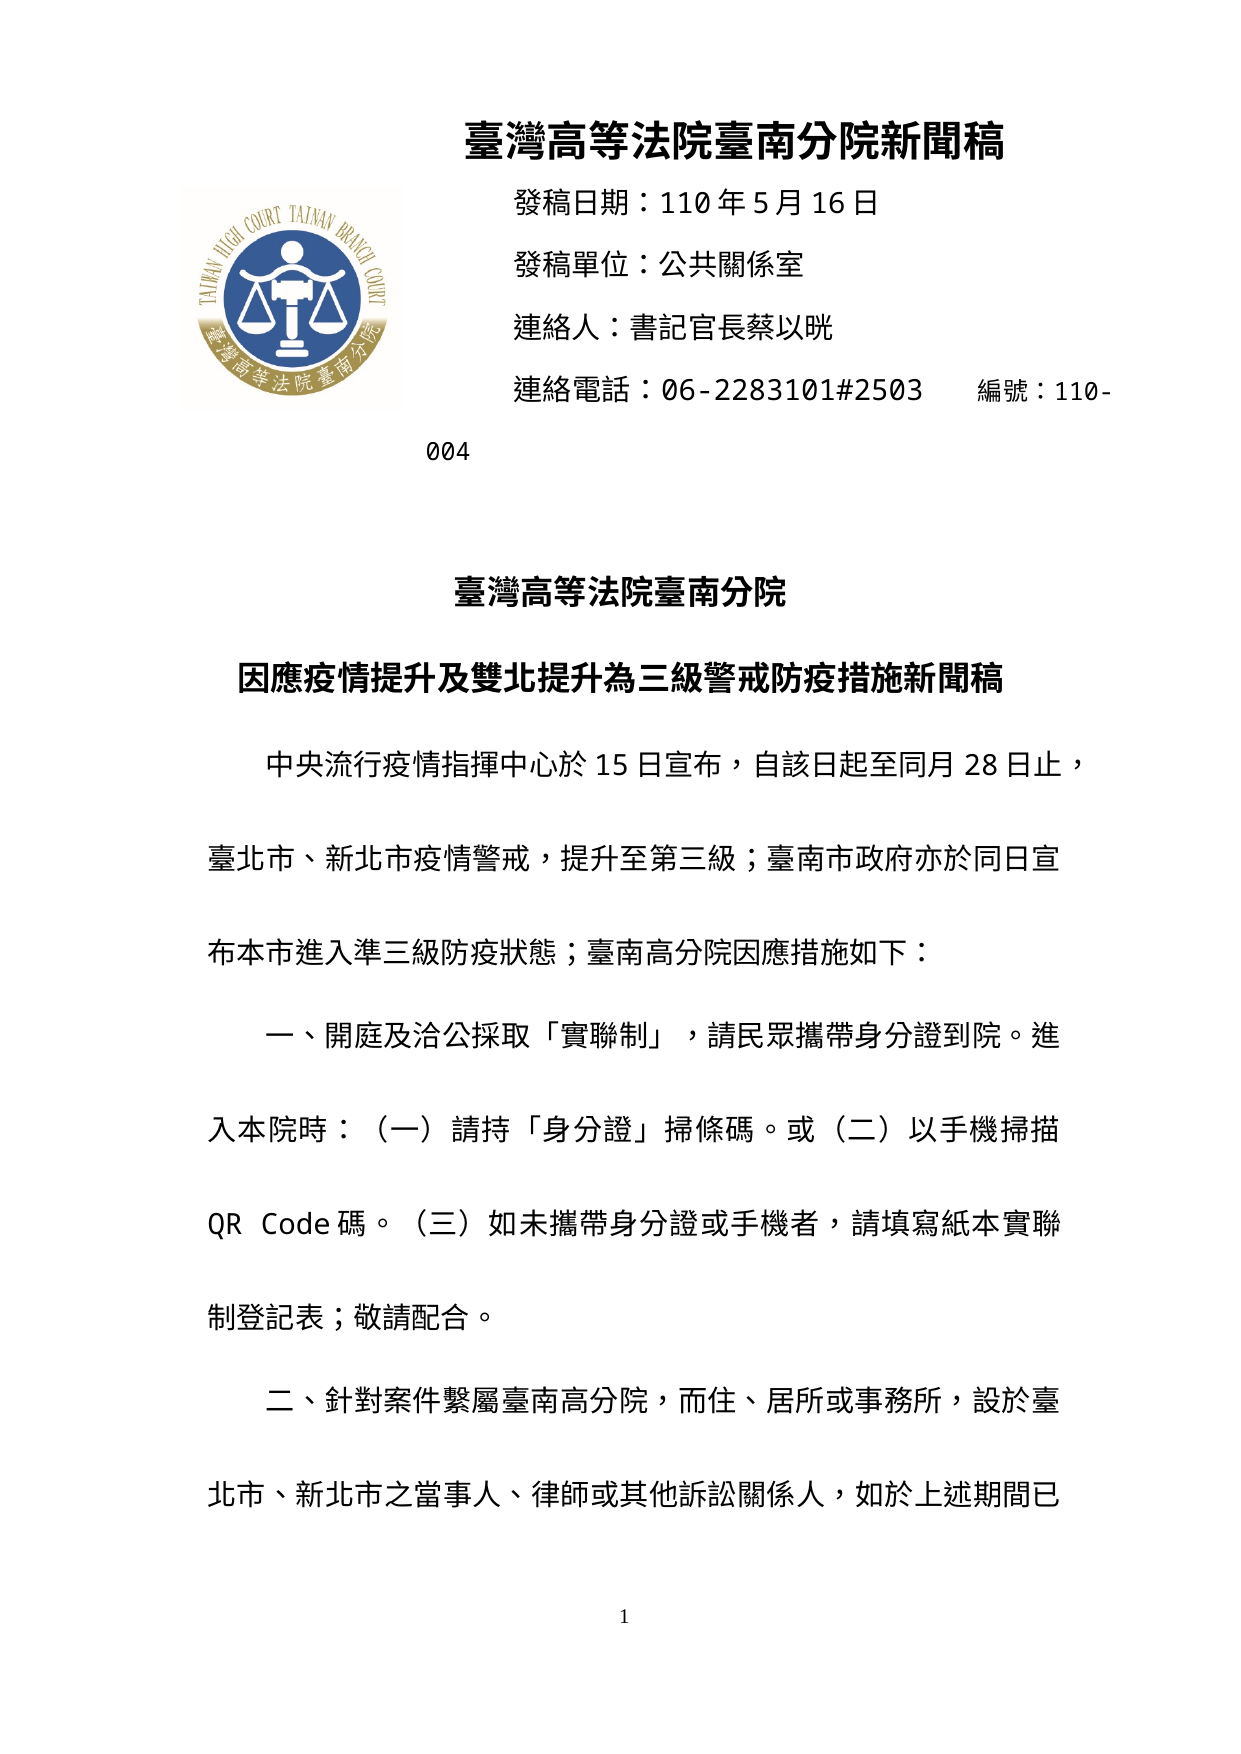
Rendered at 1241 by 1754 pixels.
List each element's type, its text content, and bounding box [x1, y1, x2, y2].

text 臺灣高等法院臺南分院 [177, 548, 1063, 611]
text 二、針對案件繫屬臺南高分院，而住、居所或事務所，設於臺北市、新北市之當事人、律師或其他訴訟關係人，如於上述期間已定有庭期，為避免人員流動造成疫情防堵困難，除具時效性、緊急性、必要性案件外，本院將秉持防疫優先原則，由承辦股彈性調整庭期，並盡速以適當之方法通知（5月17日開庭之民、刑事案件，本院已設法聯繫）；上述情形之當事人、律師或其他訴訟關係人，亦可主動告知案件承辦股，避免遺漏。 [207, 1357, 1063, 1513]
table_header [177, 96, 422, 471]
table_header 臺灣高等法院臺南分院新聞稿 發稿日期：110年5月16日 發稿單位：公共關係室 連絡人：書記官長蔡以晄 連絡電話：06-2283101#2503 編號：110-004 [423, 96, 1117, 471]
text 一、開庭及洽公採取「實聯制」，請民眾攜帶身分證到院。進入本院時：（一）請持「身分證」掃條碼。或（二）以手機掃描QR Code碼。（三）如未攜帶身分證或手機者，請填寫紙本實聯制登記表；敬請配合。 [207, 992, 1063, 1336]
text 中央流行疫情指揮中心於15日宣布，自該日起至同月28日止，臺北市、新北市疫情警戒，提升至第三級；臺南市政府亦於同日宣布本市進入準三級防疫狀態；臺南高分院因應措施如下： [207, 721, 1063, 971]
text 因應疫情提升及雙北提升為三級警戒防疫措施新聞稿 [177, 635, 1063, 697]
